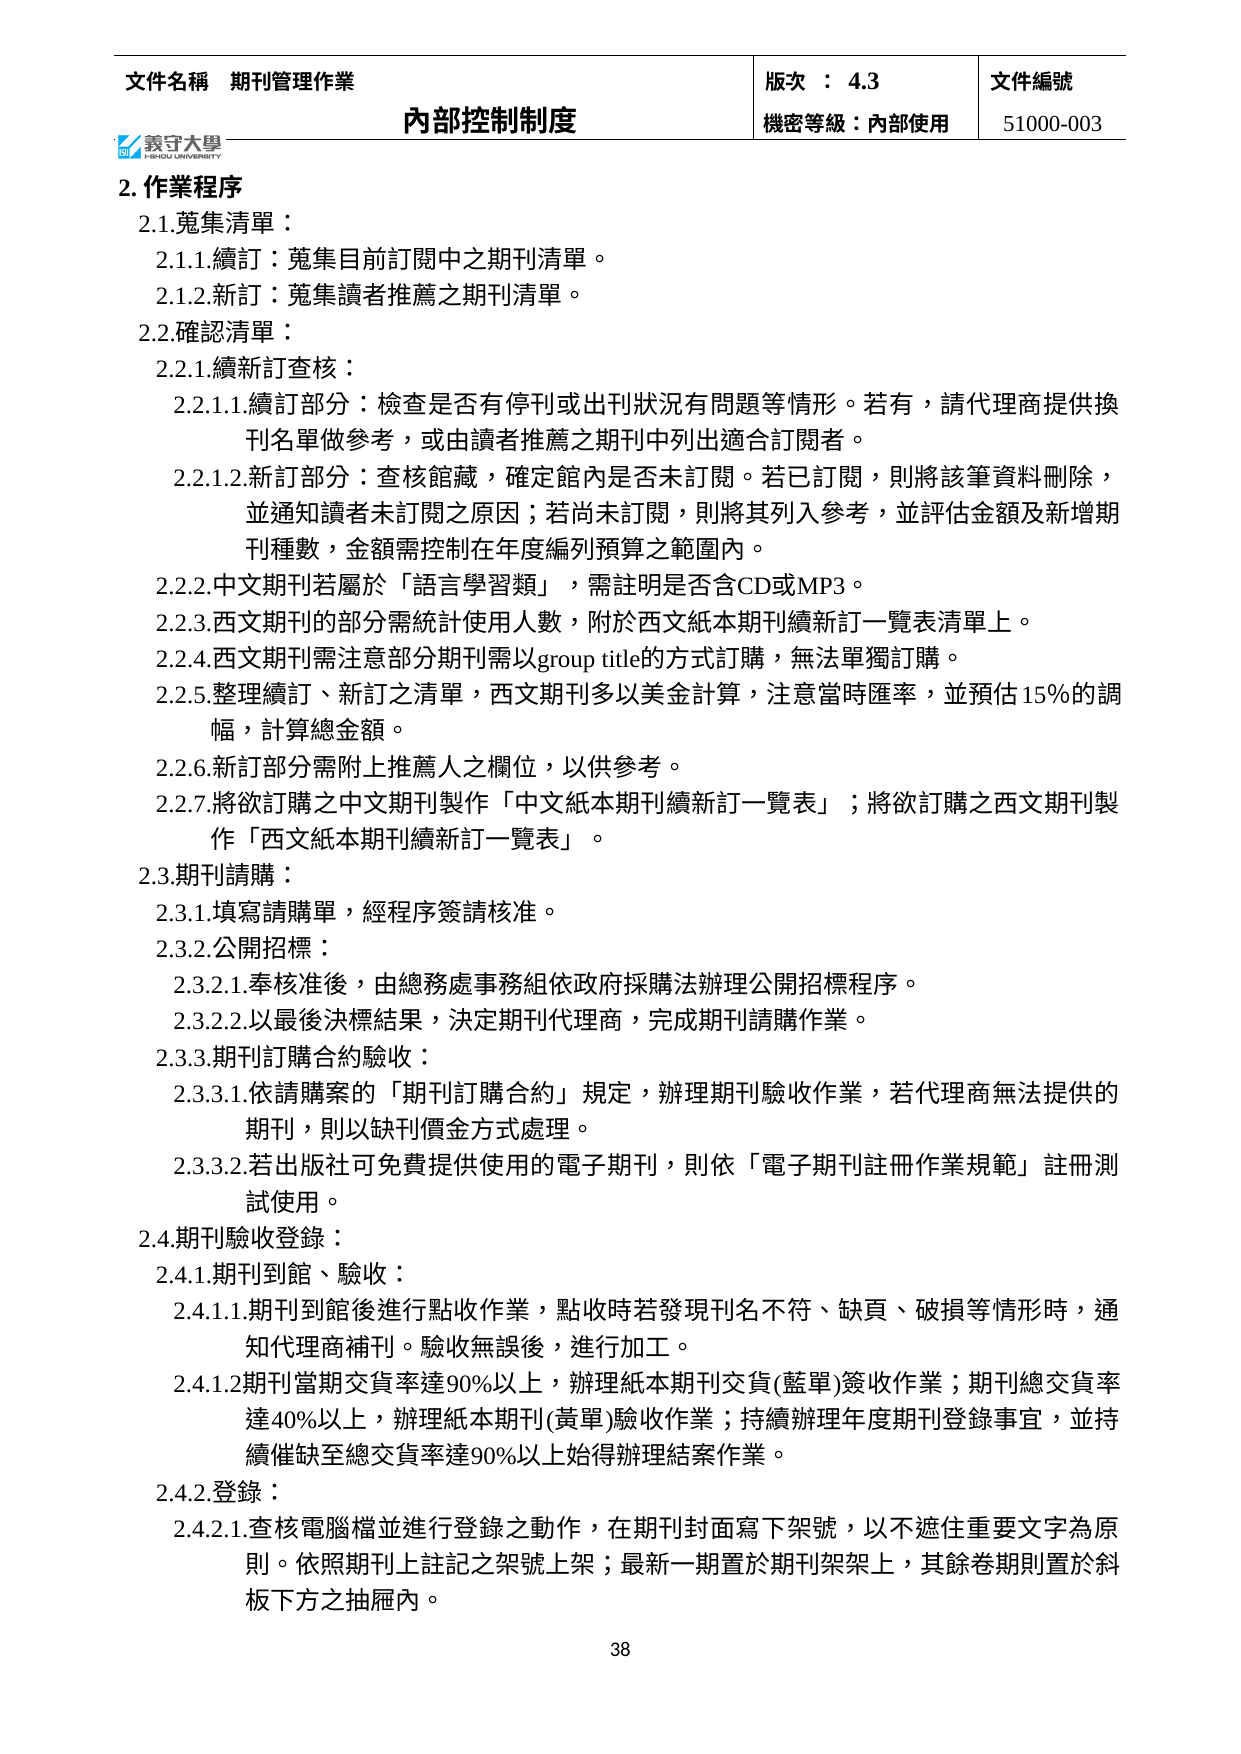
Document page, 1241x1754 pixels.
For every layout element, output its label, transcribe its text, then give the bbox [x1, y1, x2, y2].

text 2.2.1.2.新訂部分：查核館藏，確定館內是否未訂閱。若已訂閱，則將該筆資料刪除，並通知讀者未訂閱之原因；若尚未訂閱，則將其列入參考，並評估金額及新增期刊種數，金額需控制在年度編列預算之範圍內。 [173, 457, 1122, 566]
text 2.3.3.期刊訂購合約驗收： [156, 1037, 1122, 1073]
text 2.4.1.2期刊當期交貨率達90%以上，辦理紙本期刊交貨(藍單)簽收作業；期刊總交貨率達40%以上，辦理紙本期刊(黃單)驗收作業；持續辦理年度期刊登錄事宜，並持續催缺至總交貨率達90%以上始得辦理結案作業。 [173, 1363, 1122, 1472]
text 2.3.1.填寫請購單，經程序簽請核准。 [156, 892, 1122, 928]
text 2.2.2.中文期刊若屬於「語言學習類」，需註明是否含CD或MP3。 [156, 566, 1122, 602]
text 2.1.1.續訂：蒐集目前訂閱中之期刊清單。 [156, 239, 1122, 276]
text 2.2.1.1.續訂部分：檢查是否有停刊或出刊狀況有問題等情形。若有，請代理商提供換刊名單做參考，或由讀者推薦之期刊中列出適合訂閱者。 [173, 384, 1122, 457]
text 2.3.2.1.奉核准後，由總務處事務組依政府採購法辦理公開招標程序。 [173, 964, 1122, 1001]
text 2.3.期刊請購： [138, 856, 1122, 892]
text 2.1.2.新訂：蒐集讀者推薦之期刊清單。 [156, 276, 1122, 312]
text 2.2.6.新訂部分需附上推薦人之欄位，以供參考。 [156, 747, 1122, 783]
text 2.2.5.整理續訂、新訂之清單，西文期刊多以美金計算，注意當時匯率，並預估15％的調幅，計算總金額。 [156, 674, 1122, 747]
text 2.2.7.將欲訂購之中文期刊製作「中文紙本期刊續新訂一覽表」；將欲訂購之西文期刊製作「西文紙本期刊續新訂一覽表」。 [156, 783, 1122, 856]
text 2.1.蒐集清單： [138, 203, 1122, 239]
text 2.2.3.西文期刊的部分需統計使用人數，附於西文紙本期刊續新訂一覽表清單上。 [156, 602, 1122, 638]
text 2.3.2.2.以最後決標結果，決定期刊代理商，完成期刊請購作業。 [173, 1001, 1122, 1037]
text 2.4.期刊驗收登錄： [138, 1218, 1122, 1254]
text 2.2.4.西文期刊需注意部分期刊需以group title的方式訂購，無法單獨訂購。 [156, 638, 1122, 674]
text 2.4.2.1.查核電腦檔並進行登錄之動作，在期刊封面寫下架號，以不遮住重要文字為原則。依照期刊上註記之架號上架；最新一期置於期刊架架上，其餘卷期則置於斜板下方之抽屜內。 [173, 1508, 1122, 1617]
text 2.3.2.公開招標： [156, 928, 1122, 964]
text 2.2.1.續新訂查核： [156, 348, 1122, 384]
text 2.3.3.1.依請購案的「期刊訂購合約」規定，辦理期刊驗收作業，若代理商無法提供的期刊，則以缺刊價金方式處理。 [173, 1073, 1122, 1146]
text 2.2.確認清單： [138, 312, 1122, 348]
text 2.3.3.2.若出版社可免費提供使用的電子期刊，則依「電子期刊註冊作業規範」註冊測試使用。 [173, 1146, 1122, 1218]
text 2.4.1.期刊到館、驗收： [156, 1254, 1122, 1291]
text 2. 作業程序 [118, 166, 1122, 203]
text 2.4.1.1.期刊到館後進行點收作業，點收時若發現刊名不符、缺頁、破損等情形時，通知代理商補刊。驗收無誤後，進行加工。 [173, 1291, 1122, 1363]
text 2.4.2.登錄： [156, 1472, 1122, 1508]
